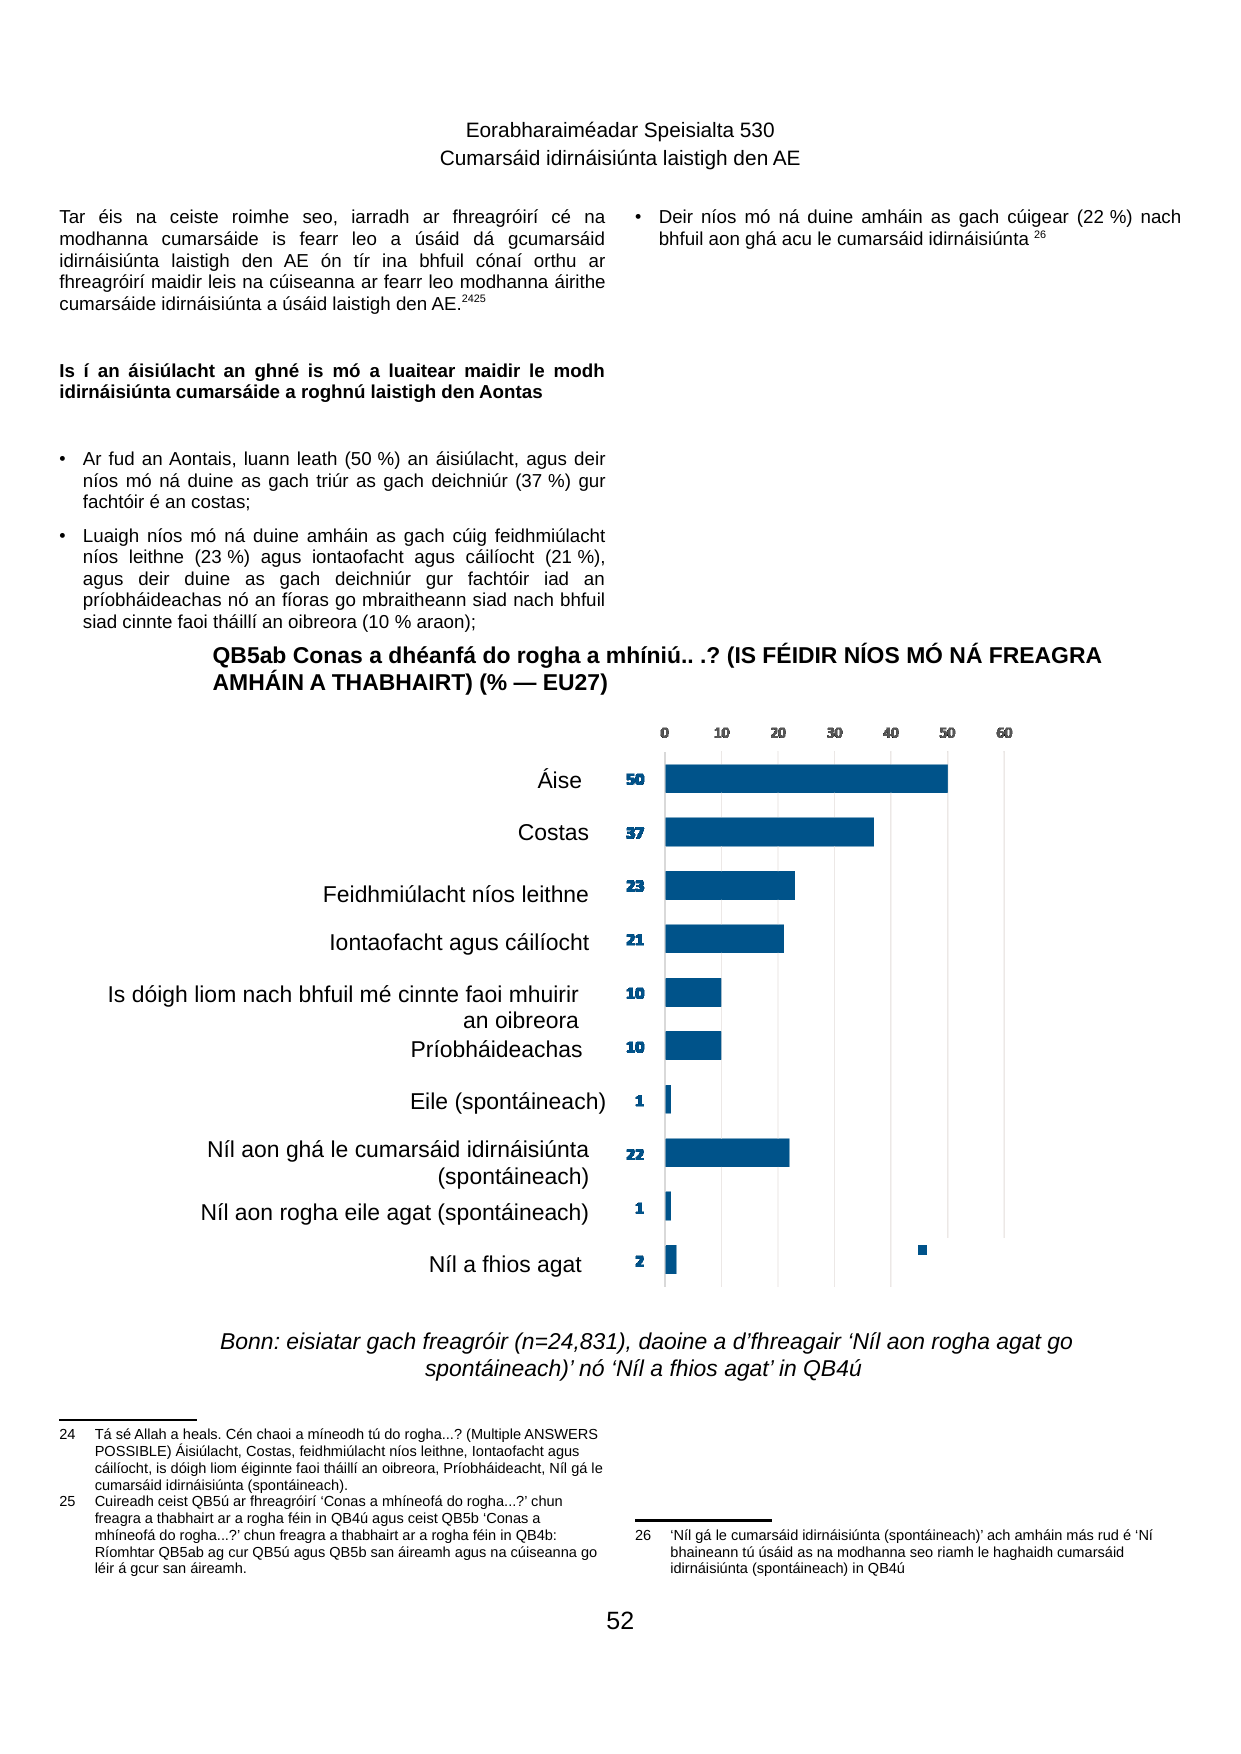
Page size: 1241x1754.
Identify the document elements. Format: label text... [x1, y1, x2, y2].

text Tar éis na ceiste roimhe seo, iarradh ar fhreagróirí cé na modhanna cumarsáide is fearr leo a úsáid dá gcumarsáid idirnáisiúnta laistigh den AE ón tír ina bhfuil cónaí orthu ar fhreagróirí maidir leis na cúiseanna ar fearr leo modhanna áirithe cumarsáide idirnáisiúnta a úsáid laistigh den AE. [59, 206, 605, 314]
picture [618, 715, 1029, 1291]
text Tá sé Allah a heals. Cén chaoi a míneodh tú do rogha...? (Multiple ANSWERS POSSIBLE) Áisiúlacht, Costas, feidhmiúlacht níos leithne, Iontaofacht agus cáilíocht, is dóigh liom éiginnte faoi tháillí an oibreora, Príobháideacht, Níl gá le cumarsáid idirnáisiúnta (spontáineach). [59, 1426, 605, 1493]
text Is í an áisiúlacht an ghné is mó a luaitear maidir le modh idirnáisiúnta cumarsáide a roghnú laistigh den Aontas [59, 359, 605, 402]
text Cuireadh ceist QB5ú ar fhreagróirí ‘Conas a mhíneofá do rogha...?’ chun freagra a thabhairt ar a rogha féin in QB4ú agus ceist QB5b ‘Conas a mhíneofá do rogha...?’ chun freagra a thabhairt ar a rogha féin in QB4b: Ríomhtar QB5ab ag cur QB5ú agus QB5b san áireamh agus na cúiseanna go léir á gcur san áireamh. [59, 1493, 605, 1577]
list Ar fud an Aontais, luann leath (50 %) an áisiúlacht, agus deir níos mó ná duine as gach triúr as gach deichniúr (37 %) gur fachtóir é an costas; [59, 448, 605, 513]
list ‘Níl gá le cumarsáid idirnáisiúnta (spontáineach)’ ach amháin más rud é ‘Ní bhaineann tú úsáid as na modhanna seo riamh le haghaidh cumarsáid idirnáisiúnta (spontáineach) in QB4ú [635, 1527, 1181, 1577]
list Luaigh níos mó ná duine amháin as gach cúig feidhmiúlacht níos leithne (23 %) agus iontaofacht agus cáilíocht (21 %), agus deir duine as gach deichniúr gur fachtóir iad an príobháideachas nó an fíoras go mbraitheann siad nach bhfuil siad cinnte faoi tháillí an oibreora (10 % araon); [59, 524, 605, 632]
list Deir níos mó ná duine amháin as gach cúigear (22 %) nach bhfuil aon ghá acu le cumarsáid idirnáisiúnta [635, 206, 1181, 249]
